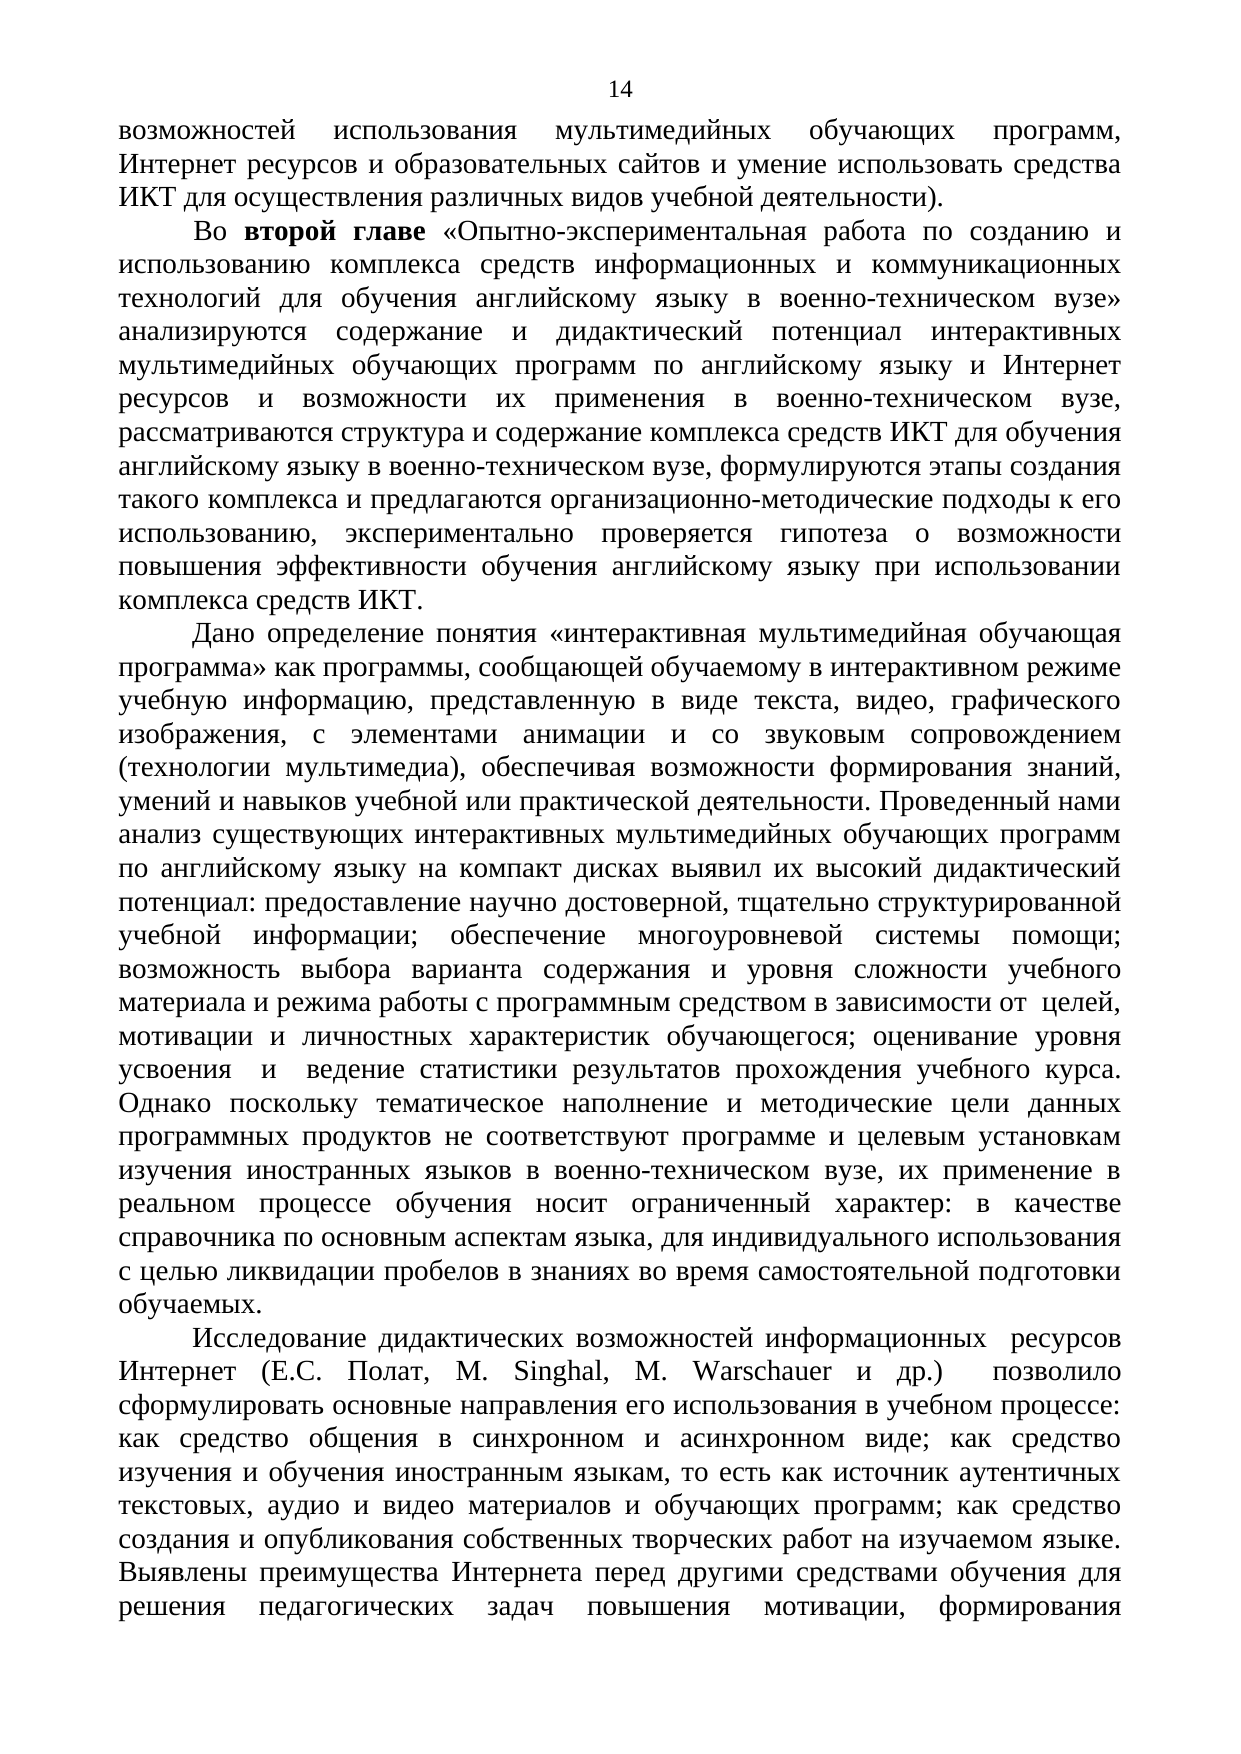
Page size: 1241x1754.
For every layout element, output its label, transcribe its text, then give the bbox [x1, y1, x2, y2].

text возможностей использования мультимедийных обучающих программ, Интернет ресурсов и образовательных сайтов и умение использовать средства ИКТ для осуществления различных видов учебной деятельности). [118, 112, 1122, 213]
text Исследование дидактических возможностей информационных ресурсов Интернет (Е.С. Полат, M. Singhal, M. Warschauer и др.) позволило сформулировать основные направления его использования в учебном процессе: как средство общения в синхронном и асинхронном виде; как средство изучения и обучения иностранным языкам, то есть как источник аутентичных текстовых, аудио и видео материалов и обучающих программ; как средство создания и опубликования собственных творческих работ на изучаемом языке. Выявлены преимущества Интернета перед другими средствами обучения для решения педагогических задач повышения мотивации, формирования [118, 1320, 1122, 1622]
text Дано определение понятия «интерактивная мультимедийная обучающая программа» как программы, сообщающей обучаемому в интерактивном режиме учебную информацию, представленную в виде текста, видео, графического изображения, с элементами анимации и со звуковым сопровождением (технологии мультимедиа), обеспечивая возможности формирования знаний, умений и навыков учебной или практической деятельности. Проведенный нами анализ существующих интерактивных мультимедийных обучающих программ по английскому языку на компакт дисках выявил их высокий дидактический потенциал: предоставление научно достоверной, тщательно структурированной учебной информации; обеспечение многоуровневой системы помощи; возможность выбора варианта содержания и уровня сложности учебного материала и режима работы с программным средством в зависимости от целей, мотивации и личностных характеристик обучающегося; оценивание уровня усвоения и ведение статистики результатов прохождения учебного курса. Однако поскольку тематическое наполнение и методические цели данных программных продуктов не соответствуют программе и целевым установкам изучения иностранных языков в военно-техническом вузе, их применение в реальном процессе обучения носит ограниченный характер: в качестве справочника по основным аспектам языка, для индивидуального использования с целью ликвидации пробелов в знаниях во время самостоятельной подготовки обучаемых. [118, 615, 1122, 1320]
text Во второй главе «Опытно-экспериментальная работа по созданию и использованию комплекса средств информационных и коммуникационных технологий для обучения английскому языку в военно-техническом вузе» анализируются содержание и дидактический потенциал интерактивных мультимедийных обучающих программ по английскому языку и Интернет ресурсов и возможности их применения в военно-техническом вузе, рассматриваются структура и содержание комплекса средств ИКТ для обучения английскому языку в военно-техническом вузе, формулируются этапы создания такого комплекса и предлагаются организационно-методические подходы к его использованию, экспериментально проверяется гипотеза о возможности повышения эффективности обучения английскому языку при использовании комплекса средств ИКТ. [118, 213, 1122, 615]
